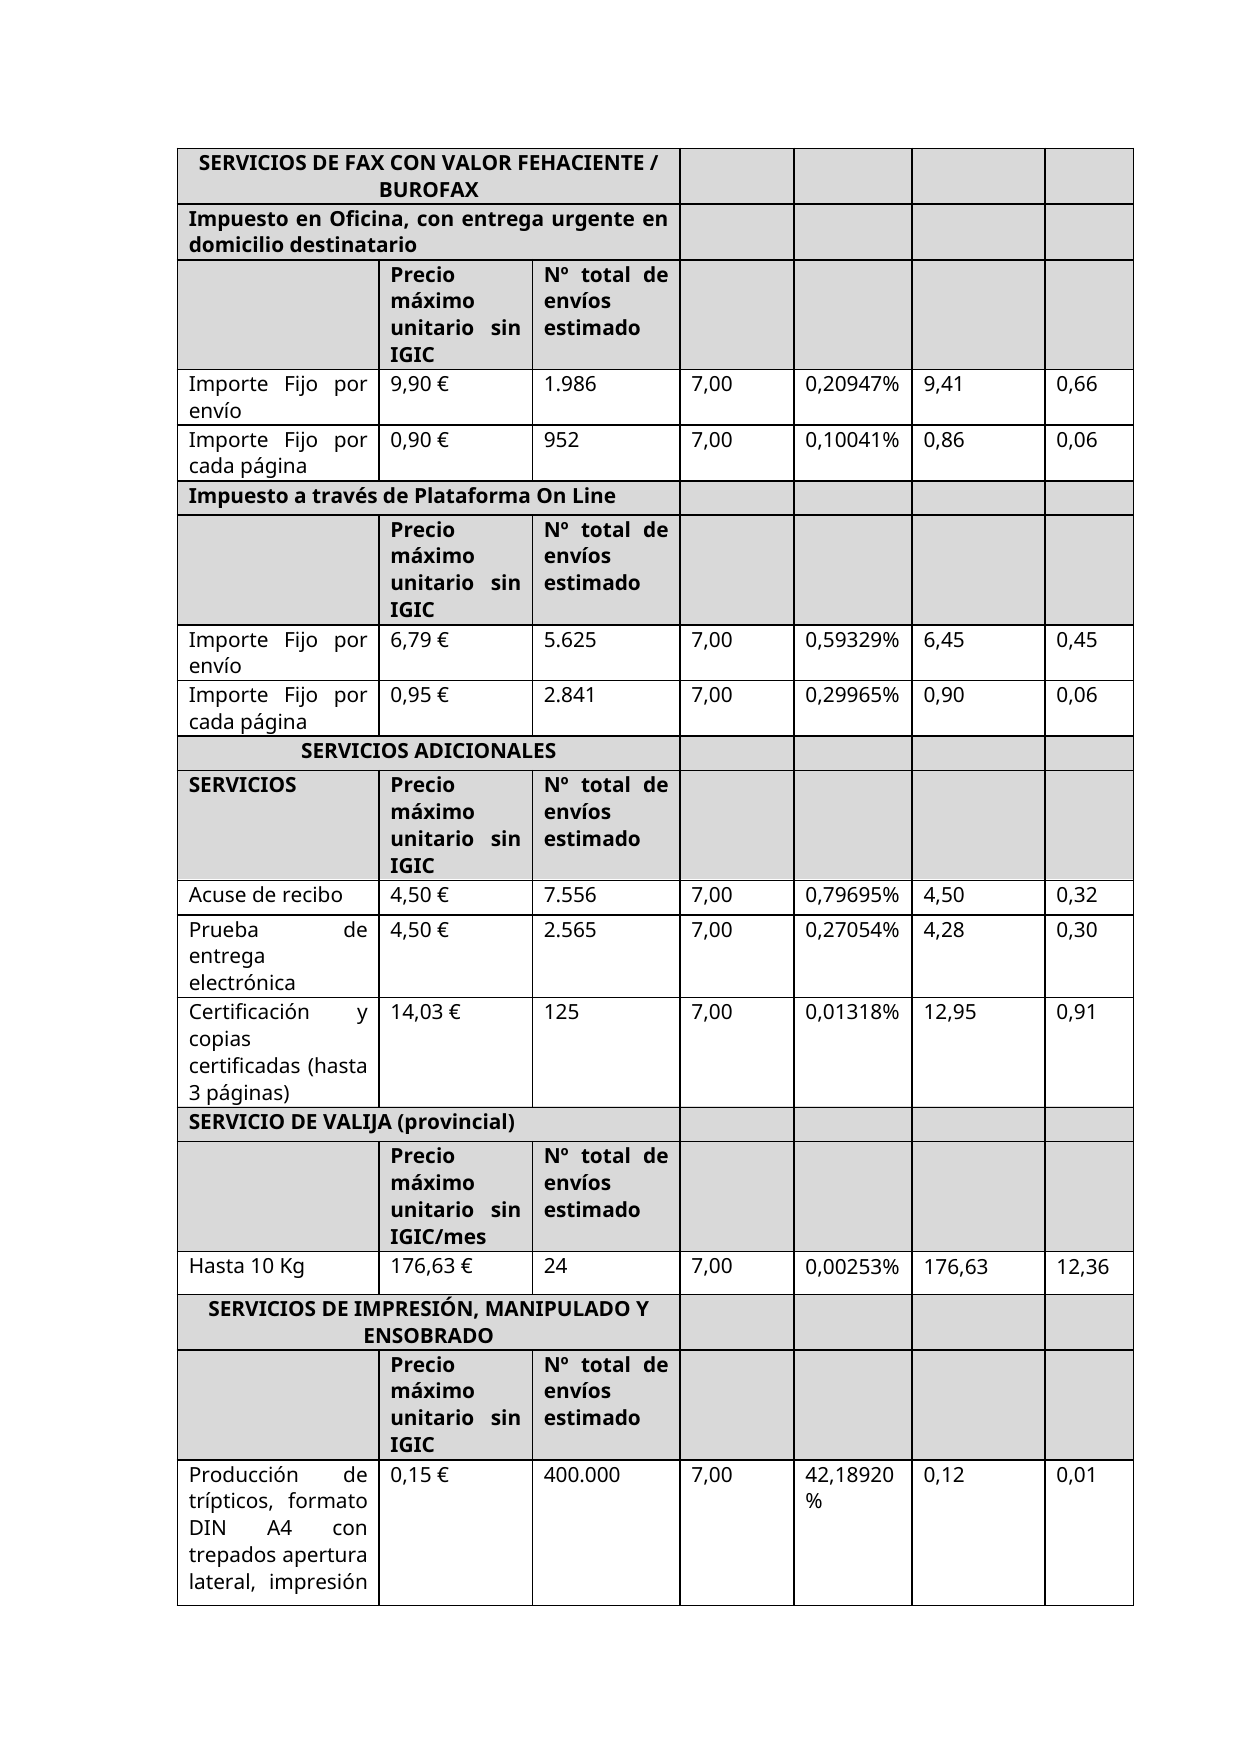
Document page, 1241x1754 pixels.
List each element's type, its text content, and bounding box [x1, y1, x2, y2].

table_cell [1046, 516, 1133, 624]
table_cell 176,63 [913, 1252, 1044, 1294]
table_cell [1046, 1351, 1133, 1459]
table_cell [913, 149, 1044, 203]
table_cell SERVICIO DE VALIJA (provincial) [178, 1108, 679, 1141]
table_cell [1046, 1142, 1133, 1251]
table_cell Nº total de envíos estimado [533, 261, 679, 369]
table_cell [913, 737, 1044, 770]
table_cell SERVICIOS DE FAX CON VALOR FEHACIENTE / BUROFAX [178, 149, 679, 203]
table_cell 0,45 [1046, 626, 1133, 680]
table_cell [795, 737, 911, 770]
table_cell Precio máximo unitario sin IGIC/mes [380, 1142, 532, 1251]
table_cell 7,00 [681, 426, 793, 480]
table_cell [1046, 149, 1133, 203]
table_cell Precio máximo unitario sin IGIC [380, 771, 532, 879]
table_cell 0,91 [1046, 998, 1133, 1106]
table_cell [913, 1351, 1044, 1459]
table_cell 42,18920% [795, 1461, 911, 1605]
table_cell Precio máximo unitario sin IGIC [380, 1351, 532, 1459]
table_cell SERVICIOS ADICIONALES [178, 737, 679, 770]
table_cell 7.556 [533, 881, 679, 914]
table_cell 0,06 [1046, 426, 1133, 480]
table_cell 7,00 [681, 681, 793, 735]
table_cell 4,50 € [380, 881, 532, 914]
table_cell Nº total de envíos estimado [533, 1142, 679, 1251]
table_cell [795, 205, 911, 259]
table_cell 0,06 [1046, 681, 1133, 735]
table_cell Prueba de entrega electrónica [178, 916, 378, 997]
table_cell 0,30 [1046, 916, 1133, 997]
table_cell [795, 771, 911, 879]
table_cell 0,29965% [795, 681, 911, 735]
table_cell [795, 261, 911, 369]
table_cell [681, 1142, 793, 1251]
table_cell 7,00 [681, 916, 793, 997]
table_cell 400.000 [533, 1461, 679, 1605]
table_cell [1046, 1108, 1133, 1141]
table_cell [913, 482, 1044, 514]
table_cell 125 [533, 998, 679, 1106]
table_cell 0,00253% [795, 1252, 911, 1294]
table_cell 952 [533, 426, 679, 480]
table_cell 1.986 [533, 370, 679, 424]
table_cell [681, 1108, 793, 1141]
table_cell [913, 771, 1044, 879]
table_cell Nº total de envíos estimado [533, 771, 679, 879]
table_cell [795, 149, 911, 203]
table_cell Importe Fijo por envío [178, 370, 378, 424]
table_cell 9,90 € [380, 370, 532, 424]
table_cell 176,63 € [380, 1252, 532, 1294]
table_cell 12,95 [913, 998, 1044, 1106]
table_cell [681, 1351, 793, 1459]
table_cell [681, 149, 793, 203]
table_cell 7,00 [681, 370, 793, 424]
table_cell Importe Fijo por envío [178, 626, 378, 680]
table_cell [1046, 482, 1133, 514]
table_cell [1046, 737, 1133, 770]
table_cell Precio máximo unitario sin IGIC [380, 261, 532, 369]
table_cell Impuesto en Oficina, con entrega urgente en domicilio destinatario [178, 205, 679, 259]
table_cell [913, 516, 1044, 624]
table_cell 7,00 [681, 881, 793, 914]
table_cell 9,41 [913, 370, 1044, 424]
table_cell SERVICIOS [178, 771, 378, 879]
table_cell 14,03 € [380, 998, 532, 1106]
table_cell [1046, 261, 1133, 369]
table_cell Producción de trípticos, formato DIN A4 con trepados apertura lateral, impresión [178, 1461, 378, 1605]
table_cell 2.841 [533, 681, 679, 735]
table_cell Importe Fijo por cada página [178, 426, 378, 480]
table_cell 7,00 [681, 626, 793, 680]
table_cell [681, 516, 793, 624]
table_cell [178, 1142, 378, 1251]
table_cell 0,79695% [795, 881, 911, 914]
table_cell [913, 205, 1044, 259]
table_cell 24 [533, 1252, 679, 1294]
table_cell 4,50 [913, 881, 1044, 914]
table_cell [795, 482, 911, 514]
table_cell 0,66 [1046, 370, 1133, 424]
table_cell 0,27054% [795, 916, 911, 997]
table_cell 12,36 [1046, 1252, 1133, 1294]
table_cell [913, 1142, 1044, 1251]
table_cell [178, 516, 378, 624]
table_cell [913, 261, 1044, 369]
table_cell 5.625 [533, 626, 679, 680]
table_cell [795, 1351, 911, 1459]
table_cell [681, 482, 793, 514]
table_cell Certificación y copias certificadas (hasta 3 páginas) [178, 998, 378, 1106]
table_cell 2.565 [533, 916, 679, 997]
table_cell [681, 205, 793, 259]
table_cell 4,50 € [380, 916, 532, 997]
table_cell Nº total de envíos estimado [533, 516, 679, 624]
table_cell 0,90 [913, 681, 1044, 735]
table_cell [1046, 205, 1133, 259]
table_cell 0,59329% [795, 626, 911, 680]
table_cell 4,28 [913, 916, 1044, 997]
table_cell 7,00 [681, 1461, 793, 1605]
table_cell Precio máximo unitario sin IGIC [380, 516, 532, 624]
table_cell [681, 1295, 793, 1349]
table_cell 7,00 [681, 998, 793, 1106]
table_cell [178, 1351, 378, 1459]
table_cell [178, 261, 378, 369]
table_cell [913, 1295, 1044, 1349]
table_cell 6,79 € [380, 626, 532, 680]
table_cell [795, 1142, 911, 1251]
table_cell [795, 1295, 911, 1349]
table_cell 7,00 [681, 1252, 793, 1294]
table_cell [681, 737, 793, 770]
table_cell [681, 261, 793, 369]
table_cell Acuse de recibo [178, 881, 378, 914]
table_cell 0,90 € [380, 426, 532, 480]
table_cell [1046, 1295, 1133, 1349]
table_cell 6,45 [913, 626, 1044, 680]
table_cell Importe Fijo por cada página [178, 681, 378, 735]
table_cell [795, 516, 911, 624]
table_cell 0,10041% [795, 426, 911, 480]
table_cell 0,01 [1046, 1461, 1133, 1605]
table_cell 0,20947% [795, 370, 911, 424]
table_cell 0,86 [913, 426, 1044, 480]
table_cell Impuesto a través de Plataforma On Line [178, 482, 679, 514]
table_cell 0,12 [913, 1461, 1044, 1605]
table_cell [681, 771, 793, 879]
table_cell [913, 1108, 1044, 1141]
table_cell Hasta 10 Kg [178, 1252, 378, 1294]
table_cell [1046, 771, 1133, 879]
table_cell 0,15 € [380, 1461, 532, 1605]
table_cell SERVICIOS DE IMPRESIÓN, MANIPULADO Y ENSOBRADO [178, 1295, 679, 1349]
table_cell [795, 1108, 911, 1141]
table_cell 0,01318% [795, 998, 911, 1106]
table_cell 0,32 [1046, 881, 1133, 914]
table_cell Nº total de envíos estimado [533, 1351, 679, 1459]
table_cell 0,95 € [380, 681, 532, 735]
